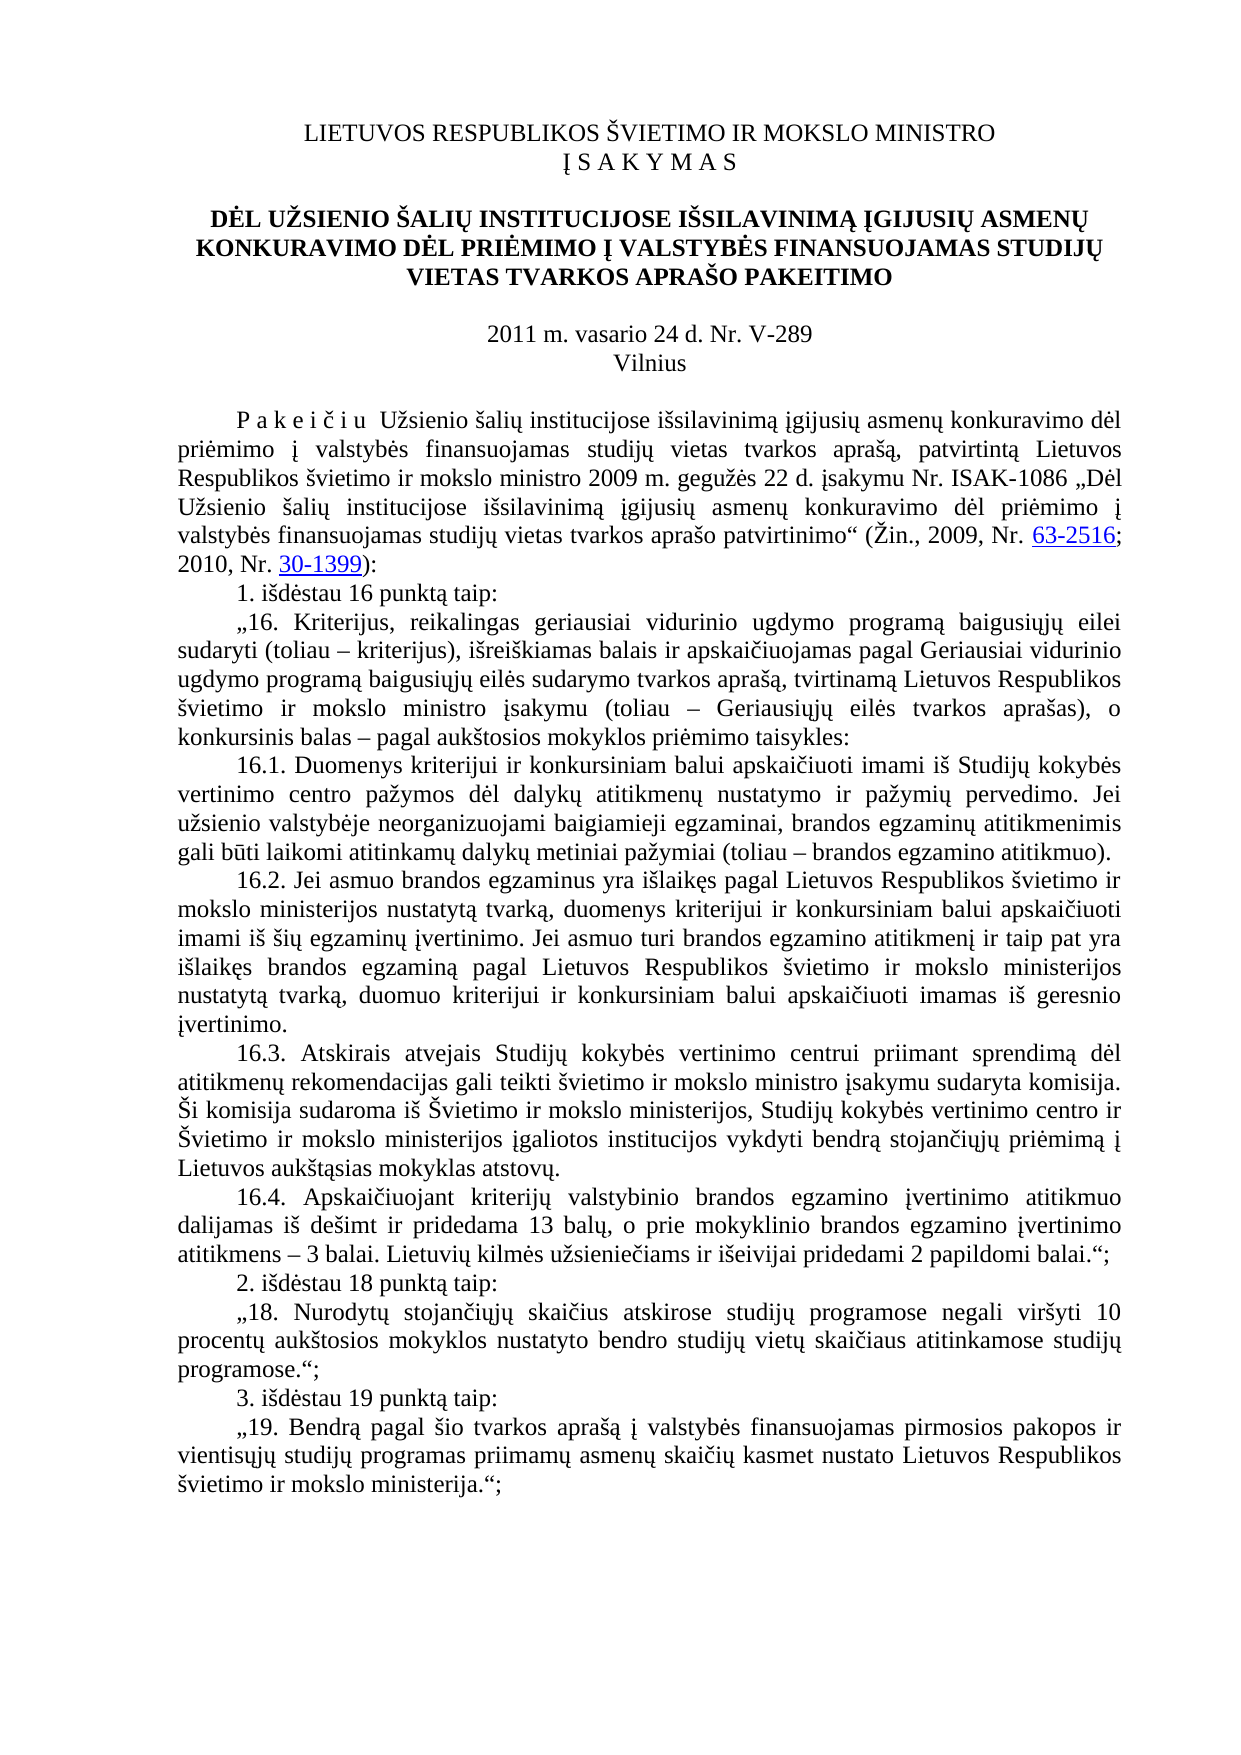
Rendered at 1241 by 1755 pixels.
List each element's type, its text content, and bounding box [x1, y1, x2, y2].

text ĮSAKYMAS [177, 147, 1122, 176]
text LIETUVOS RESPUBLIKOS ŠVIETIMO IR MOKSLO MINISTRO [177, 118, 1122, 147]
text 16.1. Duomenys kriterijui ir konkursiniam balui apskaičiuoti imami iš Studijų kokybės vertinimo centro pažymos dėl dalykų atitikmenų nustatymo ir pažymių pervedimo. Jei užsienio valstybėje neorganizuojami baigiamieji egzaminai, brandos egzaminų atitikmenimis gali būti laikomi atitinkamų dalykų metiniai pažymiai (toliau – brandos egzamino atitikmuo). [177, 751, 1122, 866]
text DĖL UŽSIENIO ŠALIŲ INSTITUCIJOSE IŠSILAVINIMĄ ĮGIJUSIŲ ASMENŲ KONKURAVIMO DĖL PRIĖMIMO Į VALSTYBĖS FINANSUOJAMAS STUDIJŲ VIETAS TVARKOS APRAŠO PAKEITIMO [177, 204, 1122, 291]
text 2. išdėstau 18 punktą taip: [177, 1268, 1122, 1297]
text 2011 m. vasario 24 d. Nr. V-289 [177, 319, 1122, 348]
text Vilnius [177, 348, 1122, 377]
text „16. Kriterijus, reikalingas geriausiai vidurinio ugdymo programą baigusiųjų eilei sudaryti (toliau – kriterijus), išreiškiamas balais ir apskaičiuojamas pagal Geriausiai vidurinio ugdymo programą baigusiųjų eilės sudarymo tvarkos aprašą, tvirtinamą Lietuvos Respublikos švietimo ir mokslo ministro įsakymu (toliau – Geriausiųjų eilės tvarkos aprašas), o konkursinis balas – pagal aukštosios mokyklos priėmimo taisykles: [177, 607, 1122, 751]
text „19. Bendrą pagal šio tvarkos aprašą į valstybės finansuojamas pirmosios pakopos ir vientisųjų studijų programas priimamų asmenų skaičių kasmet nustato Lietuvos Respublikos švietimo ir mokslo ministerija.“; [177, 1412, 1122, 1498]
text 3. išdėstau 19 punktą taip: [177, 1383, 1122, 1412]
text 16.3. Atskirais atvejais Studijų kokybės vertinimo centrui priimant sprendimą dėl atitikmenų rekomendacijas gali teikti švietimo ir mokslo ministro įsakymu sudaryta komisija. Ši komisija sudaroma iš Švietimo ir mokslo ministerijos, Studijų kokybės vertinimo centro ir Švietimo ir mokslo ministerijos įgaliotos institucijos vykdyti bendrą stojančiųjų priėmimą į Lietuvos aukštąsias mokyklas atstovų. [177, 1038, 1122, 1182]
text 16.4. Apskaičiuojant kriterijų valstybinio brandos egzamino įvertinimo atitikmuo dalijamas iš dešimt ir pridedama 13 balų, o prie mokyklinio brandos egzamino įvertinimo atitikmens – 3 balai. Lietuvių kilmės užsieniečiams ir išeivijai pridedami 2 papildomi balai.“; [177, 1182, 1122, 1268]
text 16.2. Jei asmuo brandos egzaminus yra išlaikęs pagal Lietuvos Respublikos švietimo ir mokslo ministerijos nustatytą tvarką, duomenys kriterijui ir konkursiniam balui apskaičiuoti imami iš šių egzaminų įvertinimo. Jei asmuo turi brandos egzamino atitikmenį ir taip pat yra išlaikęs brandos egzaminą pagal Lietuvos Respublikos švietimo ir mokslo ministerijos nustatytą tvarką, duomuo kriterijui ir konkursiniam balui apskaičiuoti imamas iš geresnio įvertinimo. [177, 866, 1122, 1038]
text Pakeičiu Užsienio šalių institucijose išsilavinimą įgijusių asmenų konkuravimo dėl priėmimo į valstybės finansuojamas studijų vietas tvarkos aprašą, patvirtintą Lietuvos Respublikos švietimo ir mokslo ministro 2009 m. gegužės 22 d. įsakymu Nr. ISAK-1086 „Dėl Užsienio šalių institucijose išsilavinimą įgijusių asmenų konkuravimo dėl priėmimo į valstybės finansuojamas studijų vietas tvarkos aprašo patvirtinimo“ (Žin., 2009, Nr. 63-2516; 2010, Nr. 30-1399): [177, 406, 1122, 578]
text „18. Nurodytų stojančiųjų skaičius atskirose studijų programose negali viršyti 10 procentų aukštosios mokyklos nustatyto bendro studijų vietų skaičiaus atitinkamose studijų programose.“; [177, 1297, 1122, 1383]
text 1. išdėstau 16 punktą taip: [177, 578, 1122, 607]
